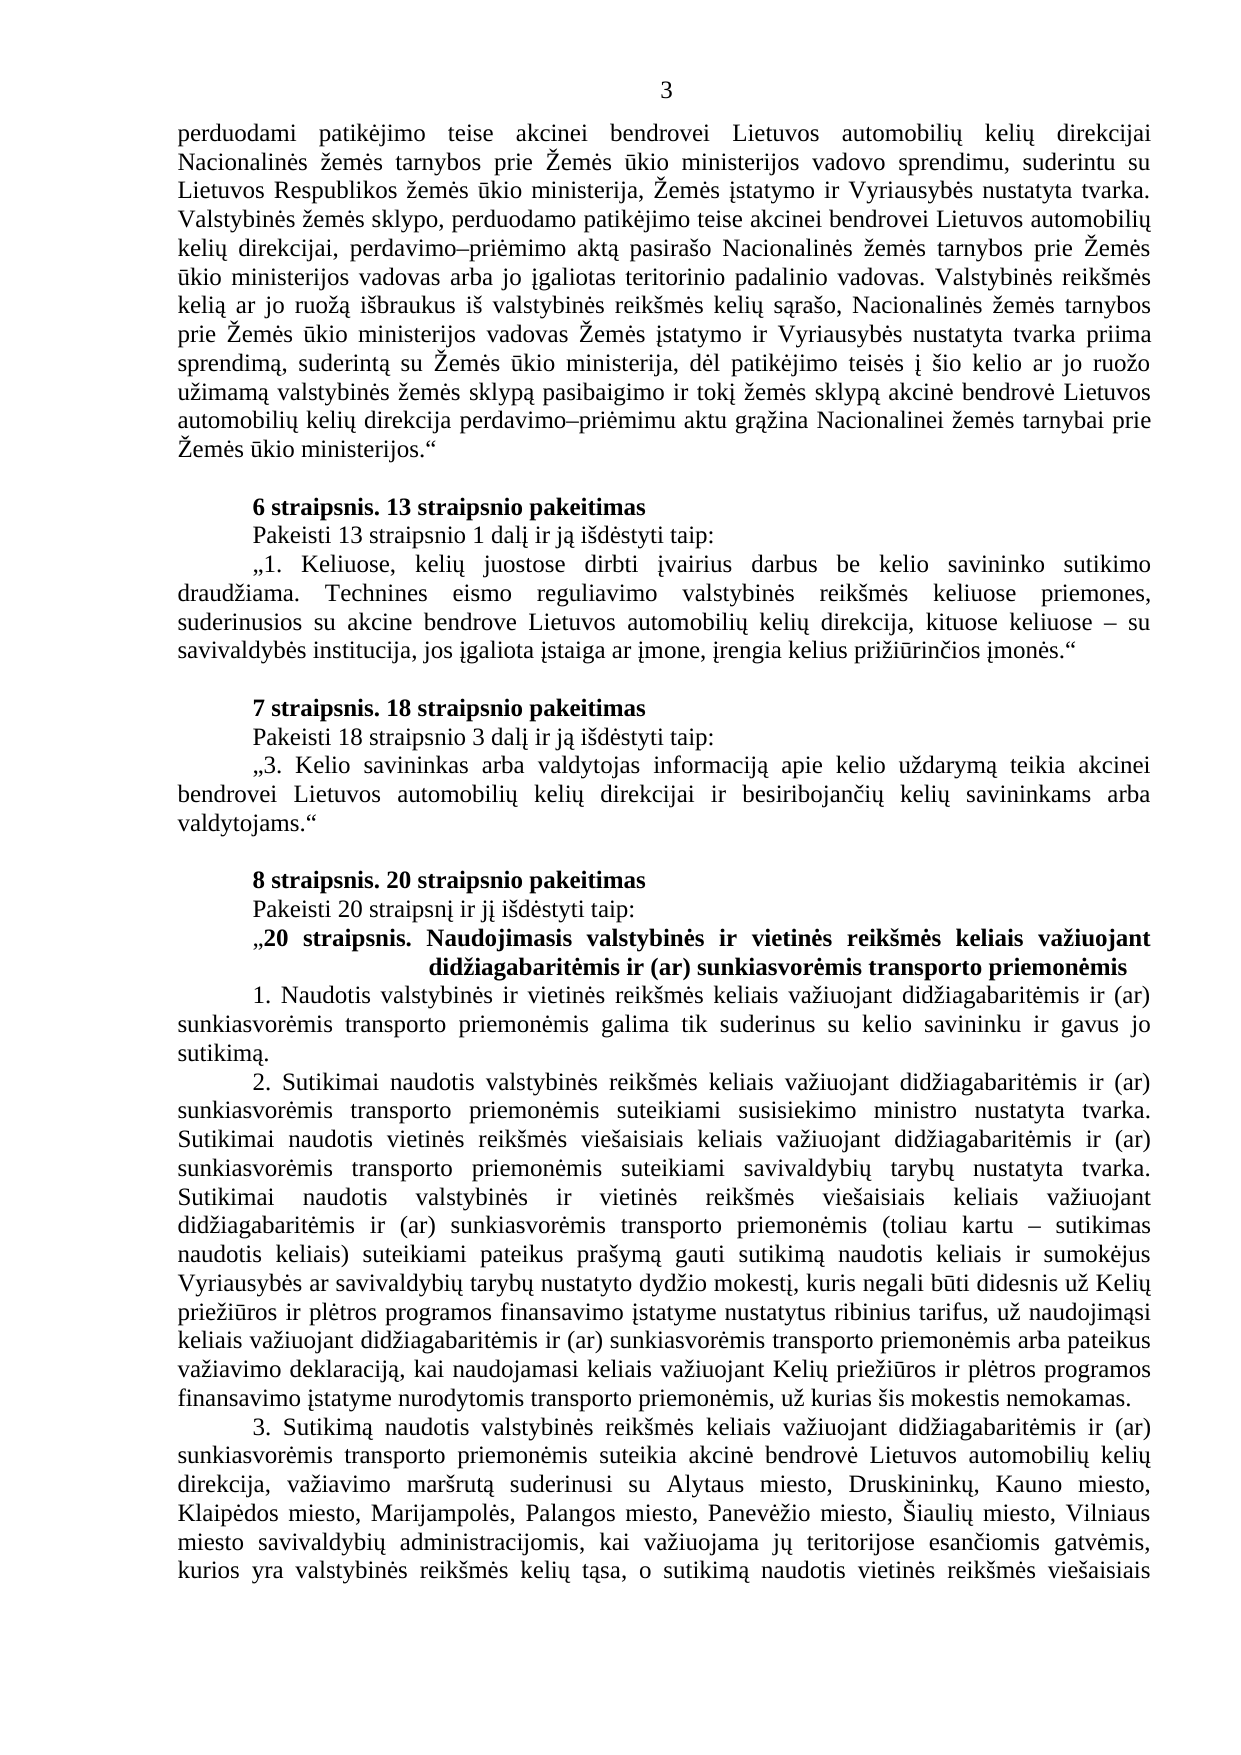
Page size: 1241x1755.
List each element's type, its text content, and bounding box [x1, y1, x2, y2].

text „3. Kelio savininkas arba valdytojas informaciją apie kelio uždarymą teikia akcinei bendrovei Lietuvos automobilių kelių direkcijai ir besiribojančių kelių savininkams arba valdytojams.“ [177, 751, 1152, 837]
text 3. Sutikimą naudotis valstybinės reikšmės keliais važiuojant didžiagabaritėmis ir (ar) sunkiasvorėmis transporto priemonėmis suteikia akcinė bendrovė Lietuvos automobilių kelių direkcija, važiavimo maršrutą suderinusi su Alytaus miesto, Druskininkų, Kauno miesto, Klaipėdos miesto, Marijampolės, Palangos miesto, Panevėžio miesto, Šiaulių miesto, Vilniaus miesto savivaldybių administracijomis, kai važiuojama jų teritorijose esančiomis gatvėmis, kurios yra valstybinės reikšmės kelių tąsa, o sutikimą naudotis vietinės reikšmės viešaisiais [177, 1412, 1152, 1584]
text 8 straipsnis. 20 straipsnio pakeitimas [177, 866, 1152, 894]
text perduodami patikėjimo teise akcinei bendrovei Lietuvos automobilių kelių direkcijai Nacionalinės žemės tarnybos prie Žemės ūkio ministerijos vadovo sprendimu, suderintu su Lietuvos Respublikos žemės ūkio ministerija, Žemės įstatymo ir Vyriausybės nustatyta tvarka. Valstybinės žemės sklypo, perduodamo patikėjimo teise akcinei bendrovei Lietuvos automobilių kelių direkcijai, perdavimo–priėmimo aktą pasirašo Nacionalinės žemės tarnybos prie Žemės ūkio ministerijos vadovas arba jo įgaliotas teritorinio padalinio vadovas. Valstybinės reikšmės kelią ar jo ruožą išbraukus iš valstybinės reikšmės kelių sąrašo, Nacionalinės žemės tarnybos prie Žemės ūkio ministerijos vadovas Žemės įstatymo ir Vyriausybės nustatyta tvarka priima sprendimą, suderintą su Žemės ūkio ministerija, dėl patikėjimo teisės į šio kelio ar jo ruožo užimamą valstybinės žemės sklypą pasibaigimo ir tokį žemės sklypą akcinė bendrovė Lietuvos automobilių kelių direkcija perdavimo–priėmimu aktu grąžina Nacionalinei žemės tarnybai prie Žemės ūkio ministerijos.“ [177, 118, 1152, 463]
text 1. Naudotis valstybinės ir vietinės reikšmės keliais važiuojant didžiagabaritėmis ir (ar) sunkiasvorėmis transporto priemonėmis galima tik suderinus su kelio savininku ir gavus jo sutikimą. [177, 981, 1152, 1067]
text 6 straipsnis. 13 straipsnio pakeitimas [177, 492, 1152, 521]
text Pakeisti 13 straipsnio 1 dalį ir ją išdėstyti taip: [177, 521, 1152, 549]
text 7 straipsnis. 18 straipsnio pakeitimas [177, 693, 1152, 722]
text 2. Sutikimai naudotis valstybinės reikšmės keliais važiuojant didžiagabaritėmis ir (ar) sunkiasvorėmis transporto priemonėmis suteikiami susisiekimo ministro nustatyta tvarka. Sutikimai naudotis vietinės reikšmės viešaisiais keliais važiuojant didžiagabaritėmis ir (ar) sunkiasvorėmis transporto priemonėmis suteikiami savivaldybių tarybų nustatyta tvarka. Sutikimai naudotis valstybinės ir vietinės reikšmės viešaisiais keliais važiuojant didžiagabaritėmis ir (ar) sunkiasvorėmis transporto priemonėmis (toliau kartu – sutikimas naudotis keliais) suteikiami pateikus prašymą gauti sutikimą naudotis keliais ir sumokėjus Vyriausybės ar savivaldybių tarybų nustatyto dydžio mokestį, kuris negali būti didesnis už Kelių priežiūros ir plėtros programos finansavimo įstatyme nustatytus ribinius tarifus, už naudojimąsi keliais važiuojant didžiagabaritėmis ir (ar) sunkiasvorėmis transporto priemonėmis arba pateikus važiavimo deklaraciją, kai naudojamasi keliais važiuojant Kelių priežiūros ir plėtros programos finansavimo įstatyme nurodytomis transporto priemonėmis, už kurias šis mokestis nemokamas. [177, 1067, 1152, 1412]
text „1. Keliuose, kelių juostose dirbti įvairius darbus be kelio savininko sutikimo draudžiama. Technines eismo reguliavimo valstybinės reikšmės keliuose priemones, suderinusios su akcine bendrove Lietuvos automobilių kelių direkcija, kituose keliuose – su savivaldybės institucija, jos įgaliota įstaiga ar įmone, įrengia kelius prižiūrinčios įmonės.“ [177, 549, 1152, 664]
text „20 straipsnis. Naudojimasis valstybinės ir vietinės reikšmės keliais važiuojant didžiagabaritėmis ir (ar) sunkiasvorėmis transporto priemonėmis [252, 923, 1152, 981]
text Pakeisti 18 straipsnio 3 dalį ir ją išdėstyti taip: [177, 722, 1152, 751]
text Pakeisti 20 straipsnį ir jį išdėstyti taip: [177, 894, 1152, 923]
